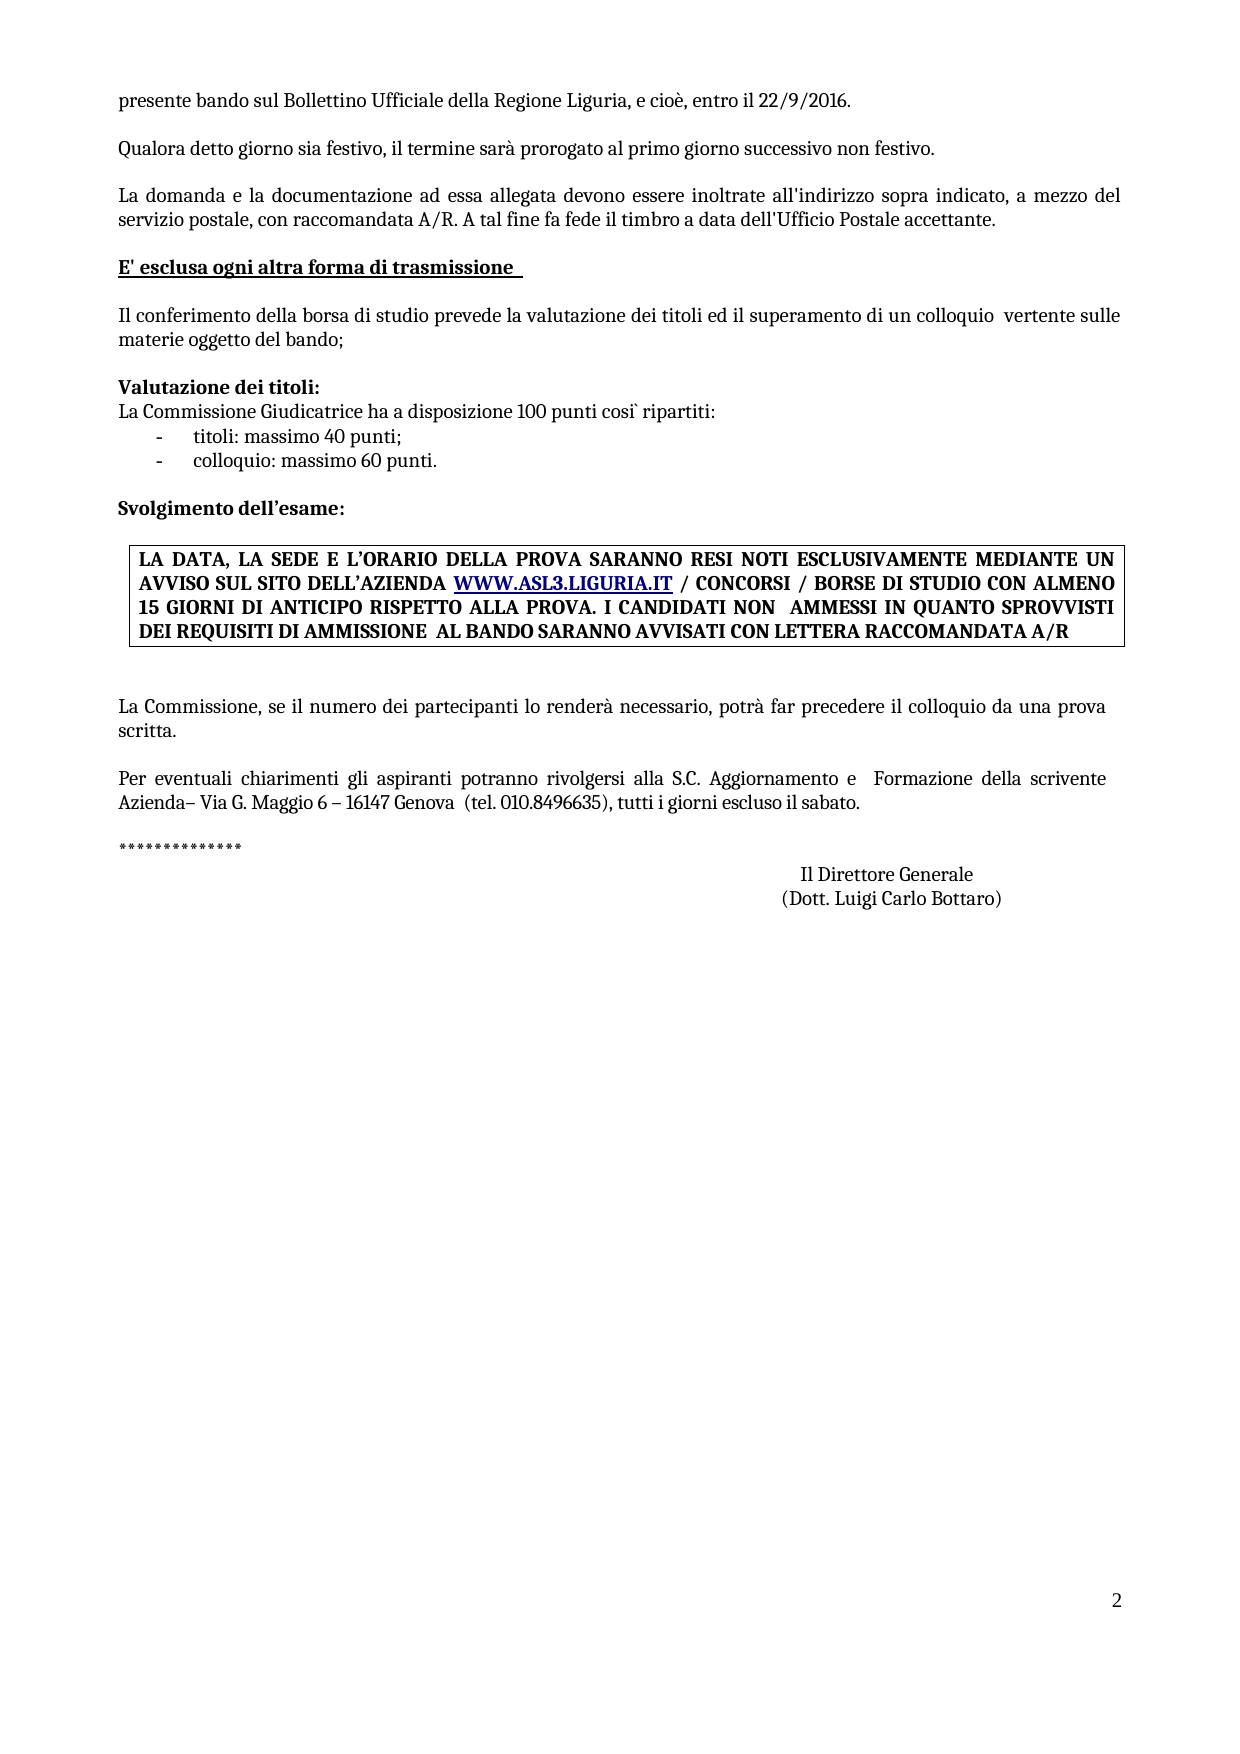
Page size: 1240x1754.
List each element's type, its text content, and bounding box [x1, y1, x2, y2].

list colloquio: massimo 60 punti. [156, 448, 1107, 473]
text Valutazione dei titoli: [118, 376, 1107, 400]
table_header LA DATA, LA SEDE E L’ORARIO DELLA PROVA SARANNO RESI NOTI ESCLUSIVAMENTE MEDIANTE UN AVVISO SUL SITO DELL’AZIENDA WWW.ASL3.LIGURIA.IT / CONCORSI / BORSE DI STUDIO CON ALMENO 15 GIORNI DI ANTICIPO RISPETTO ALLA PROVA. I CANDIDATI NON AMMESSI IN QUANTO SPROVVISTI DEI REQUISITI DI AMMISSIONE AL BANDO SARANNO AVVISATI CON LETTERA RACCOMANDATA A/R [118, 545, 1136, 671]
text Per eventuali chiarimenti gli aspiranti potranno rivolgersi alla S.C. Aggiornamento e Formazione della scrivente Azienda– Via G. Maggio 6 – 16147 Genova (tel. 010.8496635), tutti i giorni escluso il sabato. [118, 767, 1107, 815]
text La Commissione Giudicatrice ha a disposizione 100 punti cosi` ripartiti: [118, 400, 1107, 424]
text La domanda e la documentazione ad essa allegata devono essere inoltrate all'indirizzo sopra indicato, a mezzo del servizio postale, con raccomandata A/R. A tal fine fa fede il timbro a data dell'Ufficio Postale accettante. [118, 184, 1122, 232]
text Il Direttore Generale [118, 863, 1122, 887]
text Svolgimento dell’esame: [118, 497, 1122, 521]
text Qualora detto giorno sia festivo, il termine sarà prorogato al primo giorno successivo non festivo. [118, 136, 1122, 160]
text La Commissione, se il numero dei partecipanti lo renderà necessario, potrà far precedere il colloquio da una prova scritta. [118, 695, 1107, 743]
text presente bando sul Bollettino Ufficiale della Regione Liguria, e cioè, entro il 22/9/2016. [118, 88, 1122, 112]
text Il conferimento della borsa di studio prevede la valutazione dei titoli ed il superamento di un colloquio vertente sulle materie oggetto del bando; [118, 304, 1122, 352]
text E' esclusa ogni altra forma di trasmissione [118, 256, 1122, 280]
list titoli: massimo 40 punti; [156, 424, 1107, 448]
text (Dott. Luigi Carlo Bottaro) [118, 887, 1122, 911]
text ************** [118, 839, 1122, 863]
